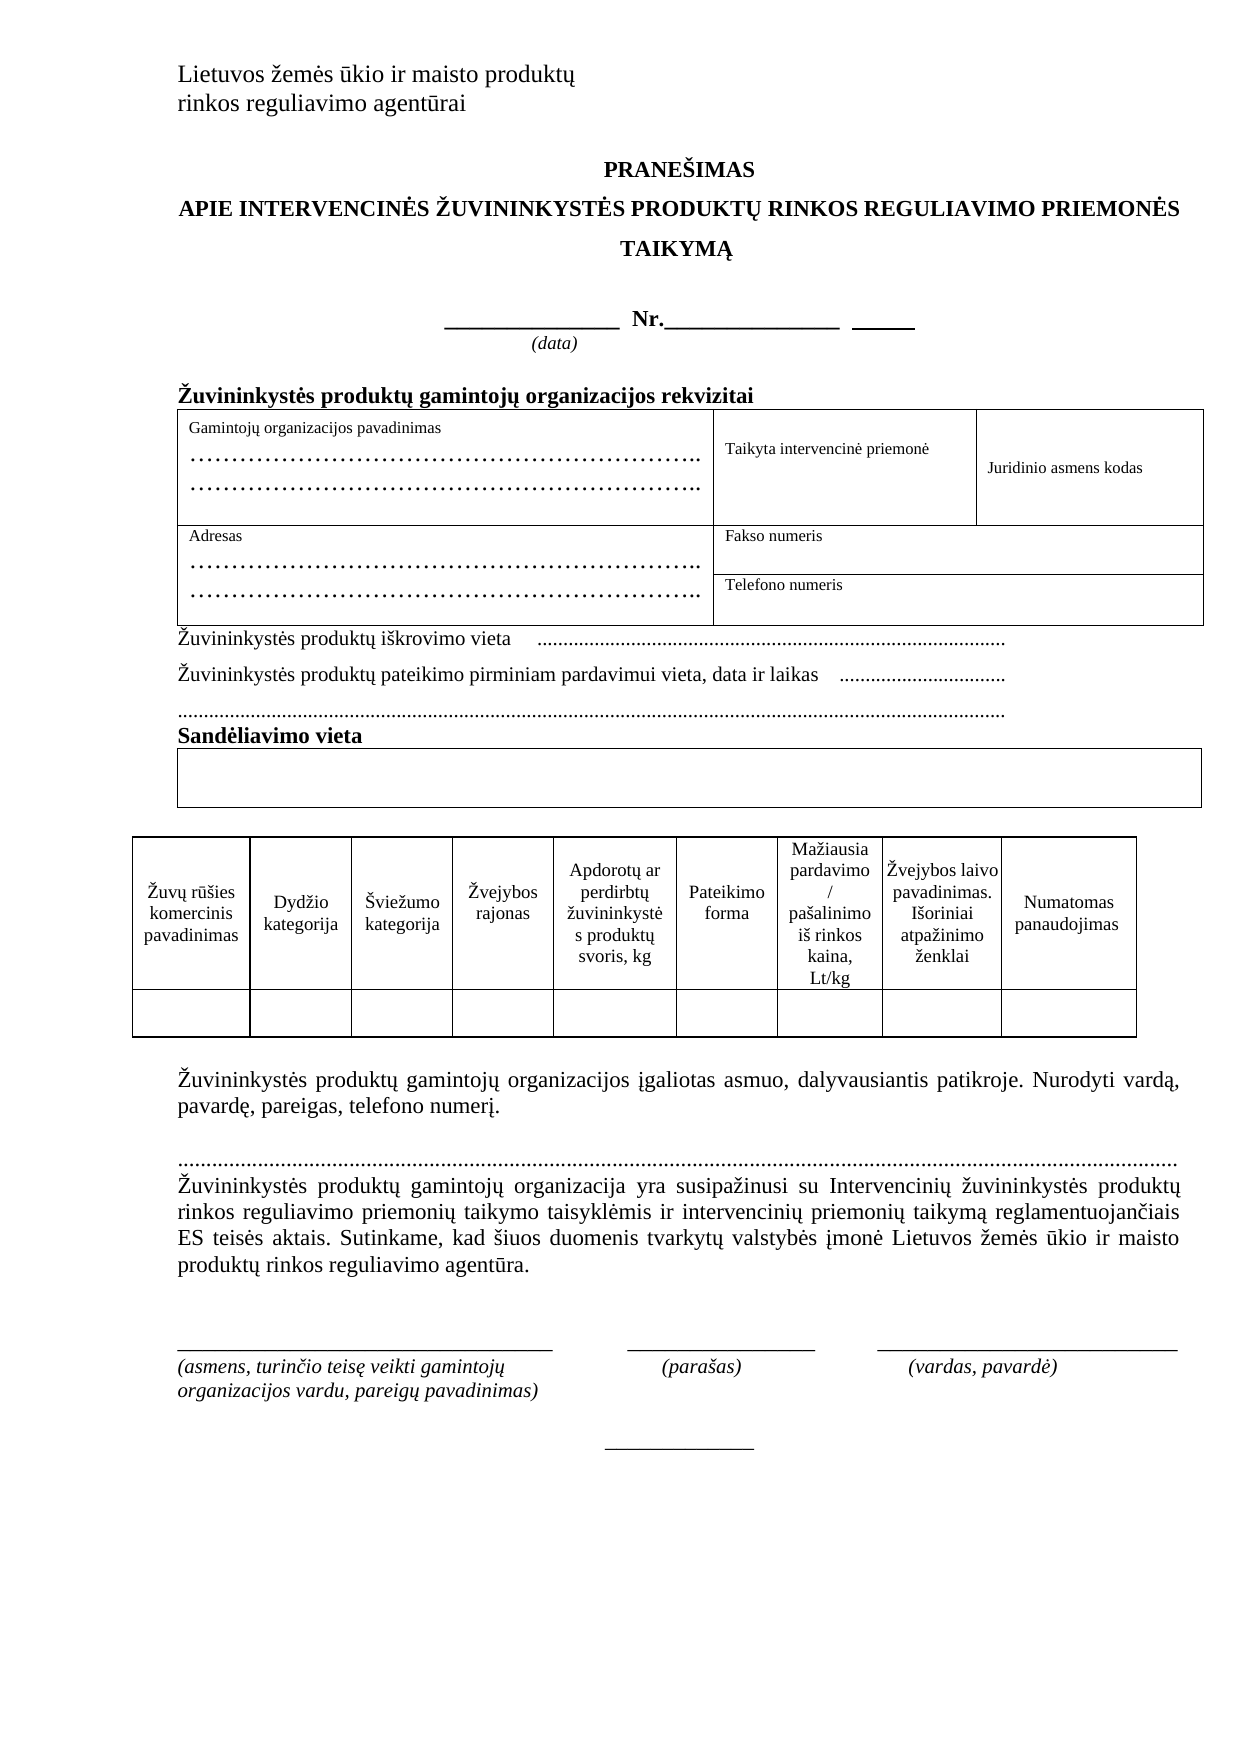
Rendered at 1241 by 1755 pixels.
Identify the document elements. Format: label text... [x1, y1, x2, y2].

text Sandėliavimo vieta [177, 722, 1181, 748]
text Žuvininkystės produktų gamintojų organizacija yra susipažinusi su Intervencinių žuvininkystės produktų rinkos reguliavimo priemonių taikymo taisyklėmis ir intervencinių priemonių taikymą reglamentuojančiais ES teisės aktais. Sutinkame, kad šiuos duomenis tvarkytų valstybės įmonė Lietuvos žemės ūkio ir maisto produktų rinkos reguliavimo agentūra. [177, 1172, 1181, 1277]
text Žuvininkystės produktų gamintojų organizacijos įgaliotas asmuo, dalyvausiantis patikroje. Nurodyti vardą, pavardę, pareigas, telefono numerį. [177, 1066, 1181, 1119]
text organizacijos vardu, pareigų pavadinimas) [177, 1378, 1181, 1402]
table_header Numatomas panaudojimas [1002, 838, 1136, 988]
text _____________ [177, 1426, 1181, 1452]
table_cell [883, 990, 1001, 1036]
table_header Mažiausia pardavimo / pašalinimo iš rinkos kaina, Lt/kg [778, 838, 882, 988]
text Žuvininkystės produktų gamintojų organizacijos rekvizitai [177, 382, 1181, 409]
table_header [178, 749, 1201, 807]
table_header Žvejybos rajonas [453, 838, 553, 988]
text Lietuvos žemės ūkio ir maisto produktų [177, 59, 1181, 88]
table_header Gamintojų organizacijos pavadinimas …………………………………………………….. …………………………………………………….. [178, 410, 713, 525]
text ............................................................................................................................................................... [177, 698, 1181, 722]
table_header Pateikimo forma [677, 838, 777, 988]
table_cell [778, 990, 882, 1036]
text PRANEŠIMAS [177, 156, 1181, 182]
text rinkos reguliavimo agentūrai [177, 88, 1181, 117]
table_cell [352, 990, 452, 1036]
text Žuvininkystės produktų pateikimo pirminiam pardavimui vieta, data ir laikas ................................ [177, 662, 1181, 686]
table_header Šviežumo kategorija [352, 838, 452, 988]
table_header Apdorotų ar perdirbtų žuvininkystės produktų svoris, kg [554, 838, 676, 988]
table_header Dydžio kategorija [251, 838, 351, 988]
text Žuvininkystės produktų iškrovimo vieta .......................................................................................... [177, 626, 1181, 650]
text ............................................................................................................................................................................... [177, 1145, 1181, 1172]
text ______________________________ _______________ ________________________ [177, 1325, 1181, 1354]
text (asmens, turinčio teisę veikti gamintojų (parašas) (vardas, pavardė) [177, 1354, 1181, 1378]
table_cell [453, 990, 553, 1036]
table_header Žvejybos laivo pavadinimas. Išoriniai atpažinimo ženklai [883, 838, 1001, 988]
table_header Juridinio asmens kodas [977, 410, 1203, 525]
text APIE intervencinės ŽUVININKYSTĖS PRODUKTŲ rinkos reguliavimo priemonės taikymą [177, 196, 1181, 261]
table_cell Telefono numeris [714, 575, 1203, 624]
table_cell Adresas …………………………………………………….. …………………………………………………….. [178, 526, 713, 624]
table_cell [677, 990, 777, 1036]
table_cell [251, 990, 351, 1036]
table_header Taikyta intervencinė priemonė [714, 410, 976, 525]
text (data) [312, 332, 1181, 353]
table_header Žuvų rūšies komercinis pavadinimas [133, 838, 249, 988]
table_cell [133, 990, 249, 1036]
text ______________ Nr.______________ [177, 303, 1181, 332]
table_cell Fakso numeris [714, 526, 1203, 574]
table_cell [1002, 990, 1136, 1036]
table_cell [554, 990, 676, 1036]
